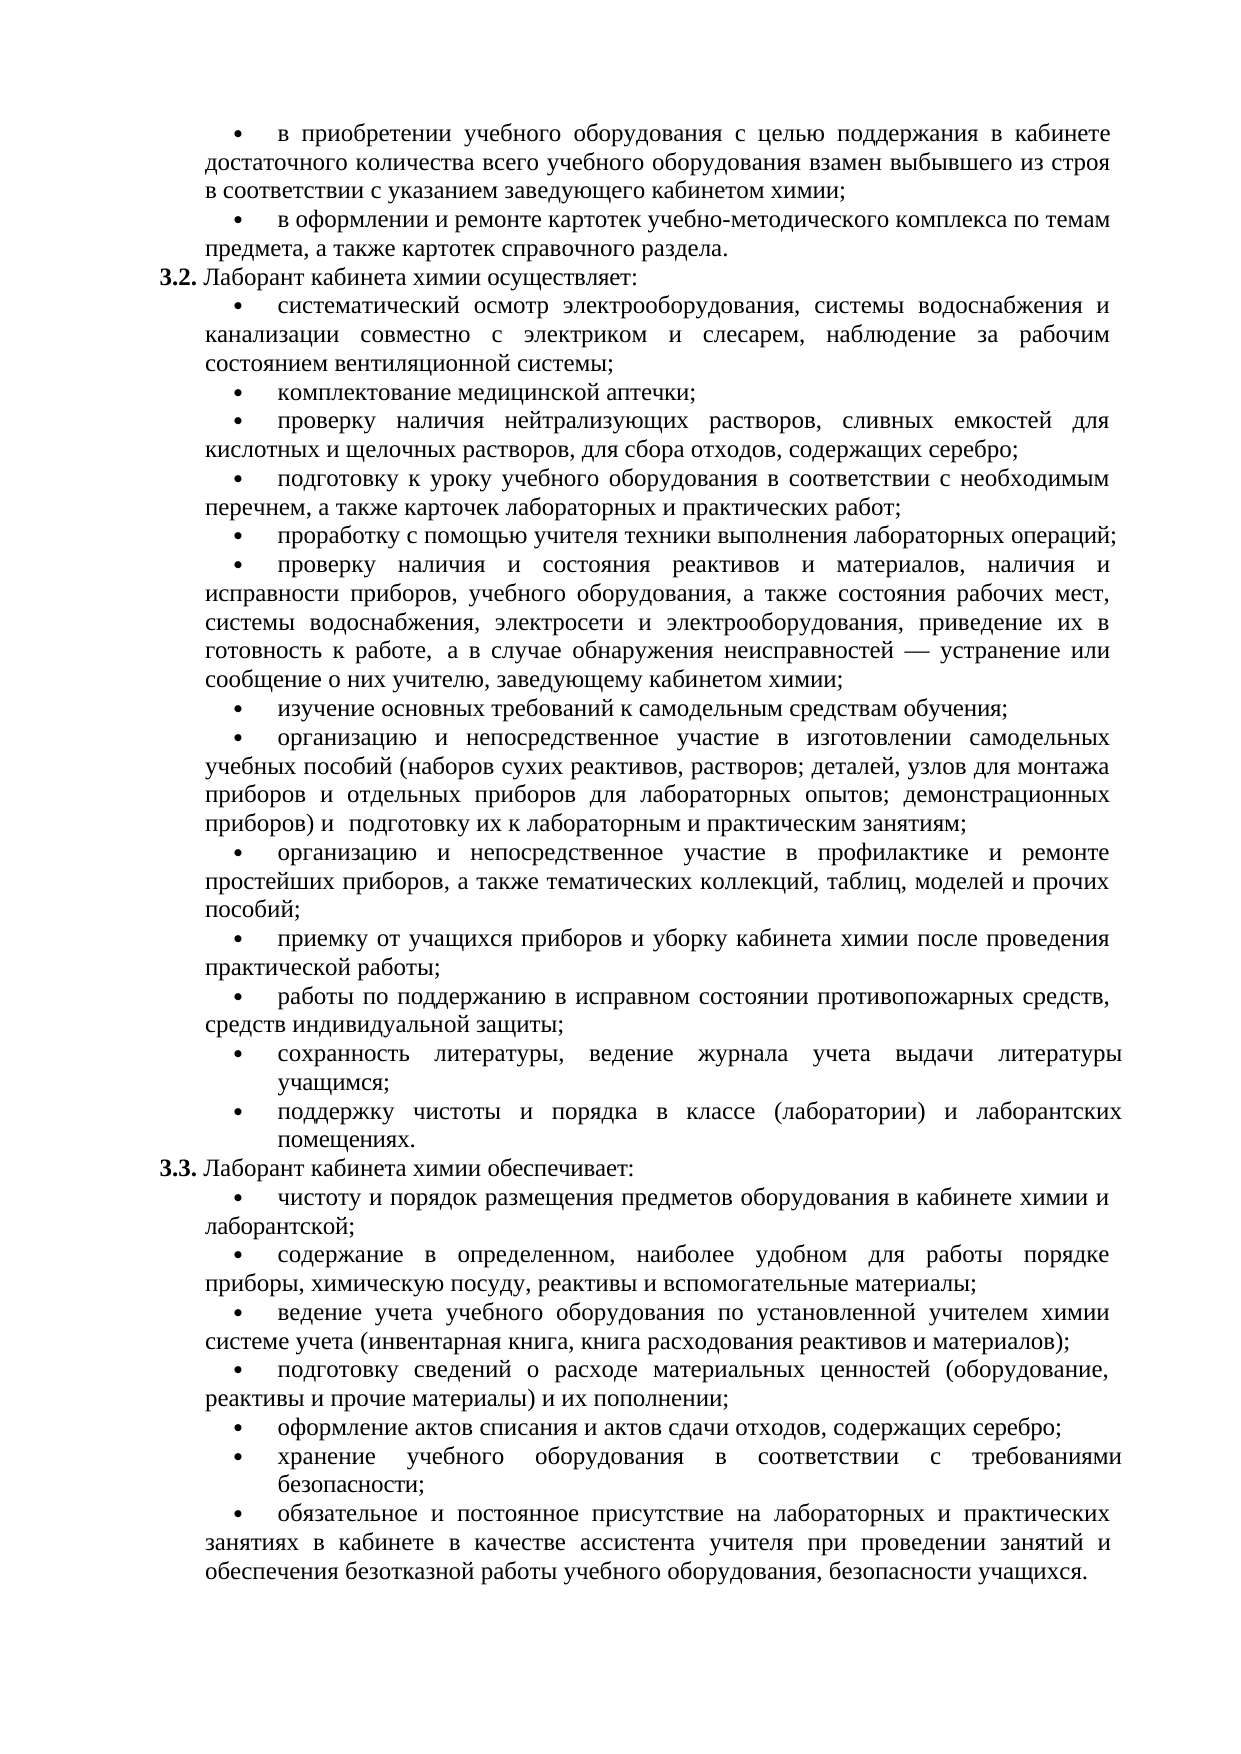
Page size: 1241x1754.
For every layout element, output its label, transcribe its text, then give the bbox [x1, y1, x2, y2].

list работы по поддержанию в исправном состоянии противопожарных средств, средств индивидуальной защиты; [205, 981, 1110, 1038]
list проработку с помощью учителя техники выполнения лабораторных операций; [234, 521, 1122, 549]
list чистоту и порядок размещения предметов оборудования в кабинете химии и лаборантской; [205, 1182, 1110, 1239]
list содержание в определенном, наиболее удобном для работы порядке приборы, химическую посуду, реактивы и вспомогательные материалы; [205, 1239, 1110, 1297]
list подготовку к уроку учебного оборудования в соответствии с необходимым перечнем, а также карточек лабораторных и практических работ; [205, 463, 1110, 521]
list хранение учебного оборудования в соответствии с требованиями безопасности; [234, 1441, 1122, 1498]
list сохранность литературы, ведение журнала учета выдачи литературы учащимся; [234, 1038, 1122, 1096]
list организацию и непосредственное участие в профилактике и ремонте простейших приборов, а также тематических коллекций, таблиц, моделей и прочих пособий; [205, 837, 1110, 923]
list оформление актов списания и актов сдачи отходов, содержащих серебро; [234, 1412, 1122, 1441]
list проверку наличия и состояния реактивов и материалов, наличия и исправности приборов, учебного оборудования, а также состояния рабочих мест, системы водоснабжения, электросети и электрооборудования, приведение их в готовность к работе, а в случае обнаружения неисправностей — устранение или сообщение о них учителю, заведующему кабинетом химии; [205, 549, 1111, 693]
list систематический осмотр электрооборудования, системы водоснабжения и канализации совместно с электриком и слесарем, наблюдение за рабочим состоянием вентиляционной системы; [205, 291, 1111, 377]
list поддержку чистоты и порядка в классе (лаборатории) и лаборантских помещениях. [234, 1096, 1122, 1153]
list Лаборант кабинета химии обеспечивает: [159, 1153, 1122, 1182]
list комплектование медицинской аптечки; [234, 377, 1122, 406]
list в оформлении и ремонте картотек учебно-методического комплекса по темам предмета, а также картотек справочного раздела. [205, 204, 1111, 262]
list изучение основных требований к самодельным средствам обучения; [234, 693, 1122, 722]
list приемку от учащихся приборов и уборку кабинета химии после проведения практической работы; [205, 923, 1110, 981]
list Лаборант кабинета химии осуществляет: [159, 262, 1122, 291]
list организацию и непосредственное участие в изготовлении самодельных учебных пособий (наборов сухих реактивов, растворов; деталей, узлов для монтажа приборов и отдельных приборов для лабораторных опытов; демонстрационных приборов) и подготовку их к лабораторным и практическим занятиям; [205, 722, 1111, 837]
list подготовку сведений о расходе материальных ценностей (оборудование, реактивы и прочие материалы) и их пополнении; [205, 1354, 1109, 1412]
list проверку наличия нейтрализующих растворов, сливных емкостей для кислотных и щелочных растворов, для сбора отходов, содержащих серебро; [205, 406, 1110, 463]
list в приобретении учебного оборудования с целью поддержания в кабинете достаточного количества всего учебного оборудования взамен выбывшего из строя в соответствии с указанием заведующего кабинетом химии; [205, 118, 1111, 204]
list ведение учета учебного оборудования по установленной учителем химии системе учета (инвентарная книга, книга расходования реактивов и материалов); [205, 1297, 1110, 1354]
list обязательное и постоянное присутствие на лабораторных и практических занятиях в кабинете в качестве ассистента учителя при проведении занятий и обеспечения безотказной работы учебного оборудования, безопасности учащихся. [205, 1498, 1111, 1585]
